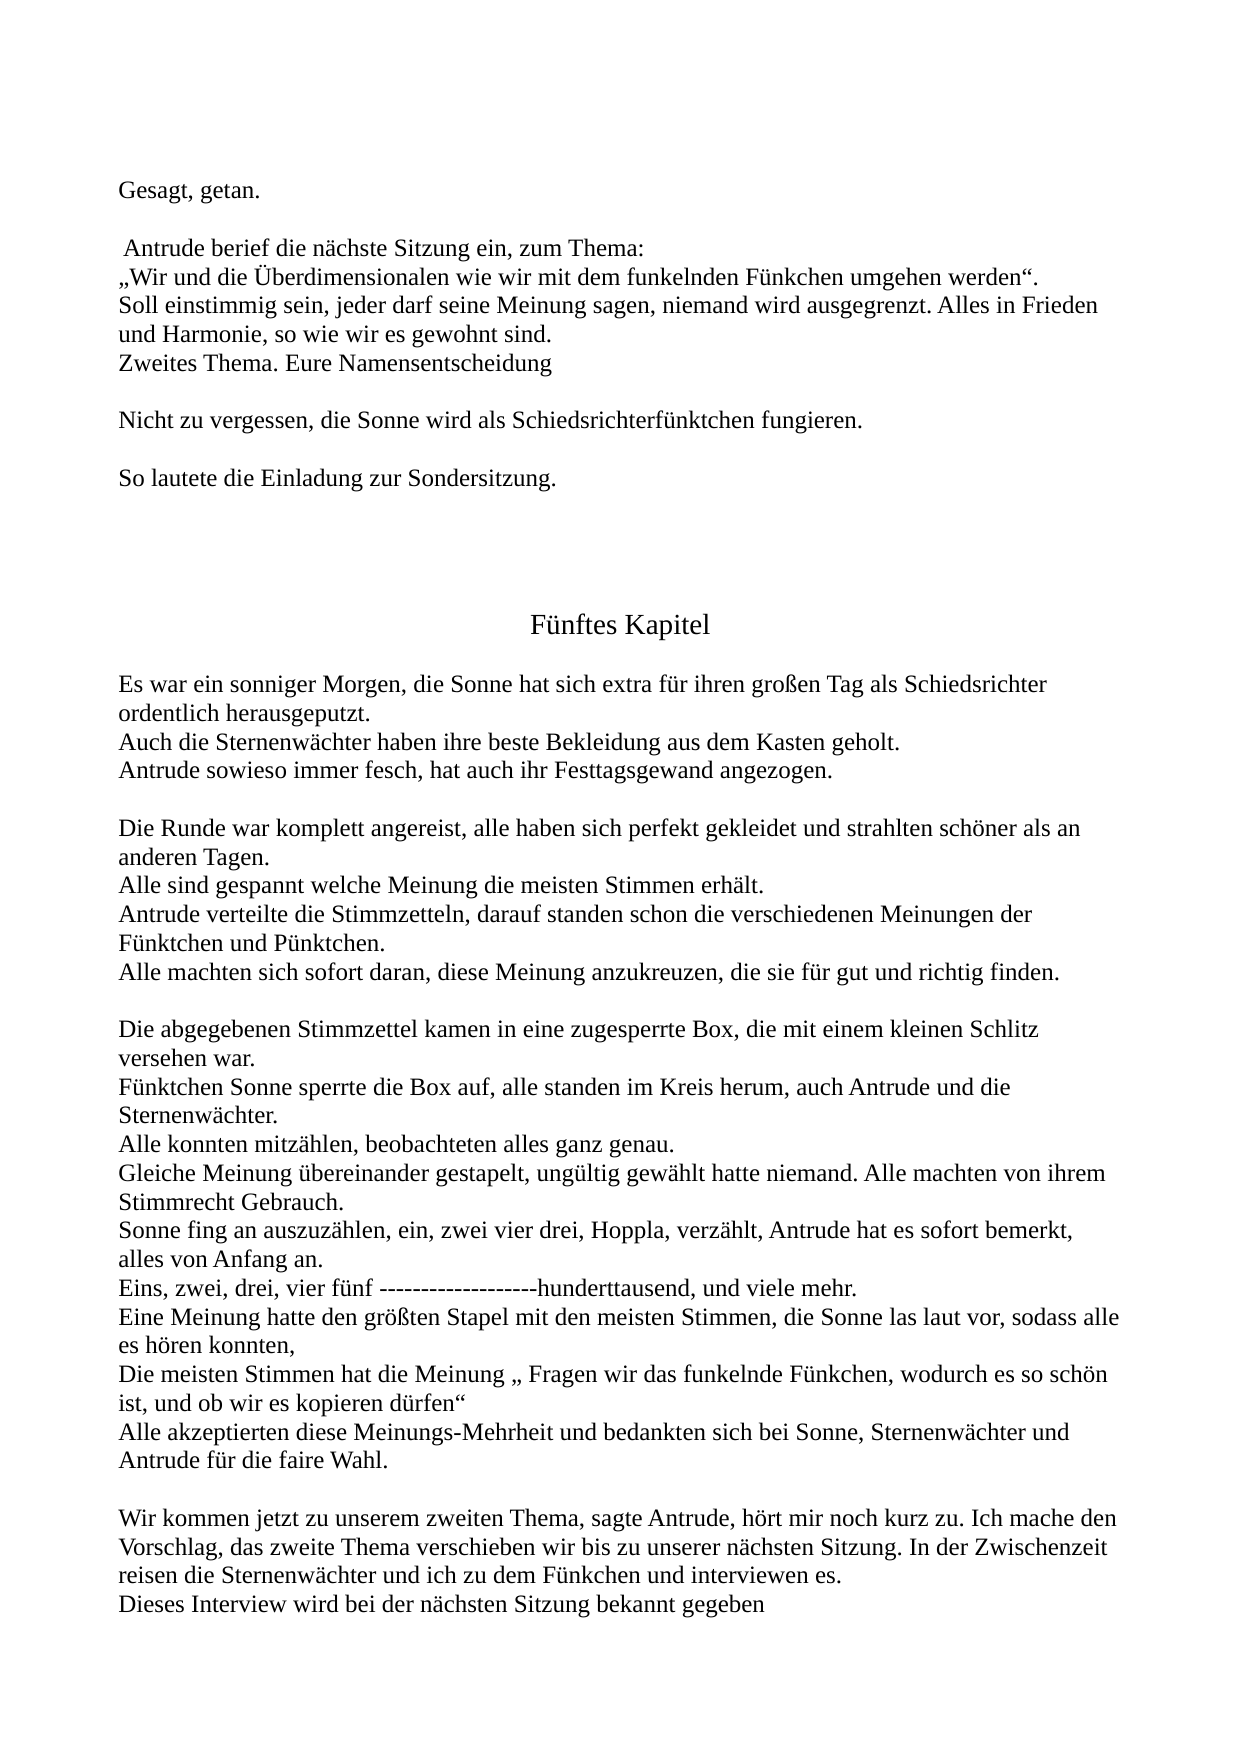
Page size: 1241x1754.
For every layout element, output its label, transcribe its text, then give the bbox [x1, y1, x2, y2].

text Antrude sowieso immer fesch, hat auch ihr Festtagsgewand angezogen. [118, 755, 1122, 784]
text Die abgegebenen Stimmzettel kamen in eine zugesperrte Box, die mit einem kleinen Schlitz versehen war. [118, 1014, 1122, 1072]
text Die meisten Stimmen hat die Meinung „ Fragen wir das funkelnde Fünkchen, wodurch es so schön ist, und ob wir es kopieren dürfen“ [118, 1359, 1122, 1417]
text Alle sind gespannt welche Meinung die meisten Stimmen erhält. [118, 870, 1122, 899]
text Gesagt, getan. [118, 176, 1122, 204]
text Gleiche Meinung übereinander gestapelt, ungültig gewählt hatte niemand. Alle machten von ihrem Stimmrecht Gebrauch. [118, 1158, 1122, 1215]
text „Wir und die Überdimensionalen wie wir mit dem funkelnden Fünkchen umgehen werden“. [118, 262, 1122, 291]
text Nicht zu vergessen, die Sonne wird als Schiedsrichterfünktchen fungieren. [118, 406, 1122, 434]
text Die Runde war komplett angereist, alle haben sich perfekt gekleidet und strahlten schöner als an anderen Tagen. [118, 813, 1122, 870]
text Sonne fing an auszuzählen, ein, zwei vier drei, Hoppla, verzählt, Antrude hat es sofort bemerkt, alles von Anfang an. [118, 1215, 1122, 1273]
text Antrude berief die nächste Sitzung ein, zum Thema: [118, 233, 1122, 262]
text Wir kommen jetzt zu unserem zweiten Thema, sagte Antrude, hört mir noch kurz zu. Ich mache den Vorschlag, das zweite Thema verschieben wir bis zu unserer nächsten Sitzung. In der Zwischenzeit reisen die Sternenwächter und ich zu dem Fünkchen und interviewen es. [118, 1503, 1122, 1589]
text Alle akzeptierten diese Meinungs-Mehrheit und bedankten sich bei Sonne, Sternenwächter und Antrude für die faire Wahl. [118, 1417, 1122, 1474]
text Alle konnten mitzählen, beobachteten alles ganz genau. [118, 1129, 1122, 1158]
text Fünktchen Sonne sperrte die Box auf, alle standen im Kreis herum, auch Antrude und die Sternenwächter. [118, 1072, 1122, 1129]
text Es war ein sonniger Morgen, die Sonne hat sich extra für ihren großen Tag als Schiedsrichter ordentlich herausgeputzt. [118, 669, 1122, 727]
text Fünftes Kapitel [118, 607, 1122, 640]
text Dieses Interview wird bei der nächsten Sitzung bekannt gegeben [118, 1589, 1122, 1618]
text Auch die Sternenwächter haben ihre beste Bekleidung aus dem Kasten geholt. [118, 727, 1122, 755]
text Alle machten sich sofort daran, diese Meinung anzukreuzen, die sie für gut und richtig finden. [118, 957, 1122, 985]
text Zweites Thema. Eure Namensentscheidung [118, 348, 1122, 377]
text Eine Meinung hatte den größten Stapel mit den meisten Stimmen, die Sonne las laut vor, sodass alle es hören konnten, [118, 1302, 1122, 1359]
text So lautete die Einladung zur Sondersitzung. [118, 463, 1122, 492]
text Soll einstimmig sein, jeder darf seine Meinung sagen, niemand wird ausgegrenzt. Alles in Frieden und Harmonie, so wie wir es gewohnt sind. [118, 291, 1122, 348]
text Eins, zwei, drei, vier fünf -------------------hunderttausend, und viele mehr. [118, 1273, 1122, 1302]
text Antrude verteilte die Stimmzetteln, darauf standen schon die verschiedenen Meinungen der Fünktchen und Pünktchen. [118, 899, 1122, 957]
